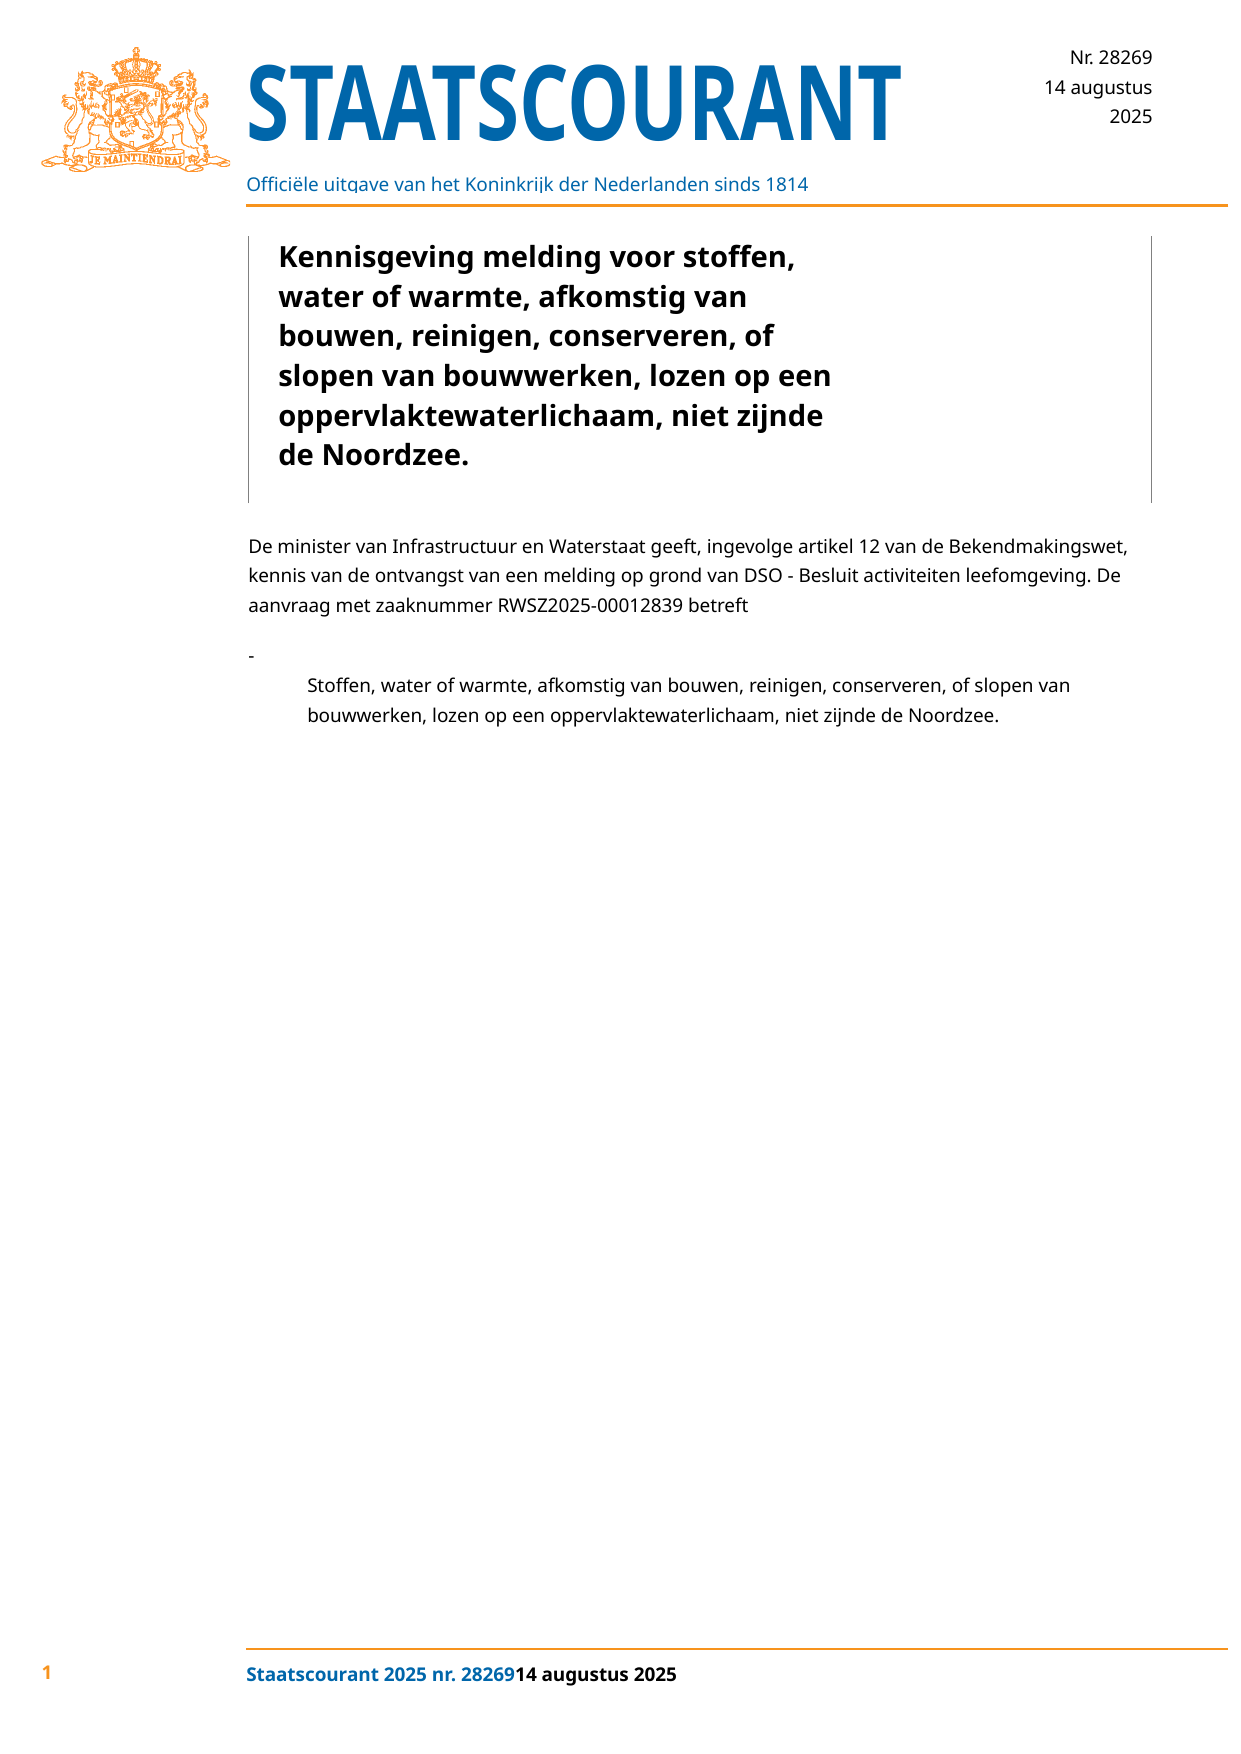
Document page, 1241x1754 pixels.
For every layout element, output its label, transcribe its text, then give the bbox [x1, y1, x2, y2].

picture [912, 236, 1090, 414]
table_header [850, 414, 1151, 503]
picture [41, 47, 231, 172]
table_header Kennisgeving melding voor stoffen, water of warmte, afkomstig van bouwen, reinigen, conserveren, of slopen van bouwwerken, lozen op een oppervlaktewaterlichaam, niet zijnde de Noordzee. [249, 236, 850, 503]
table_header [850, 236, 912, 413]
table_header [1090, 236, 1151, 413]
list Stoffen, water of warmte, afkomstig van bouwen, reinigen, conserveren, of slopen van bouwwerken, lozen op een oppervlaktewaterlichaam, niet zijnde de Noordzee. [248, 672, 1152, 727]
text De minister van Infrastructuur en Waterstaat geeft, ingevolge artikel 12 van de Bekendmakingswet, kennis van de ontvangst van een melding op grond van DSO - Besluit activiteiten leefomgeving. De aanvraag met zaaknummer RWSZ2025-00012839 betreft [248, 533, 1152, 618]
